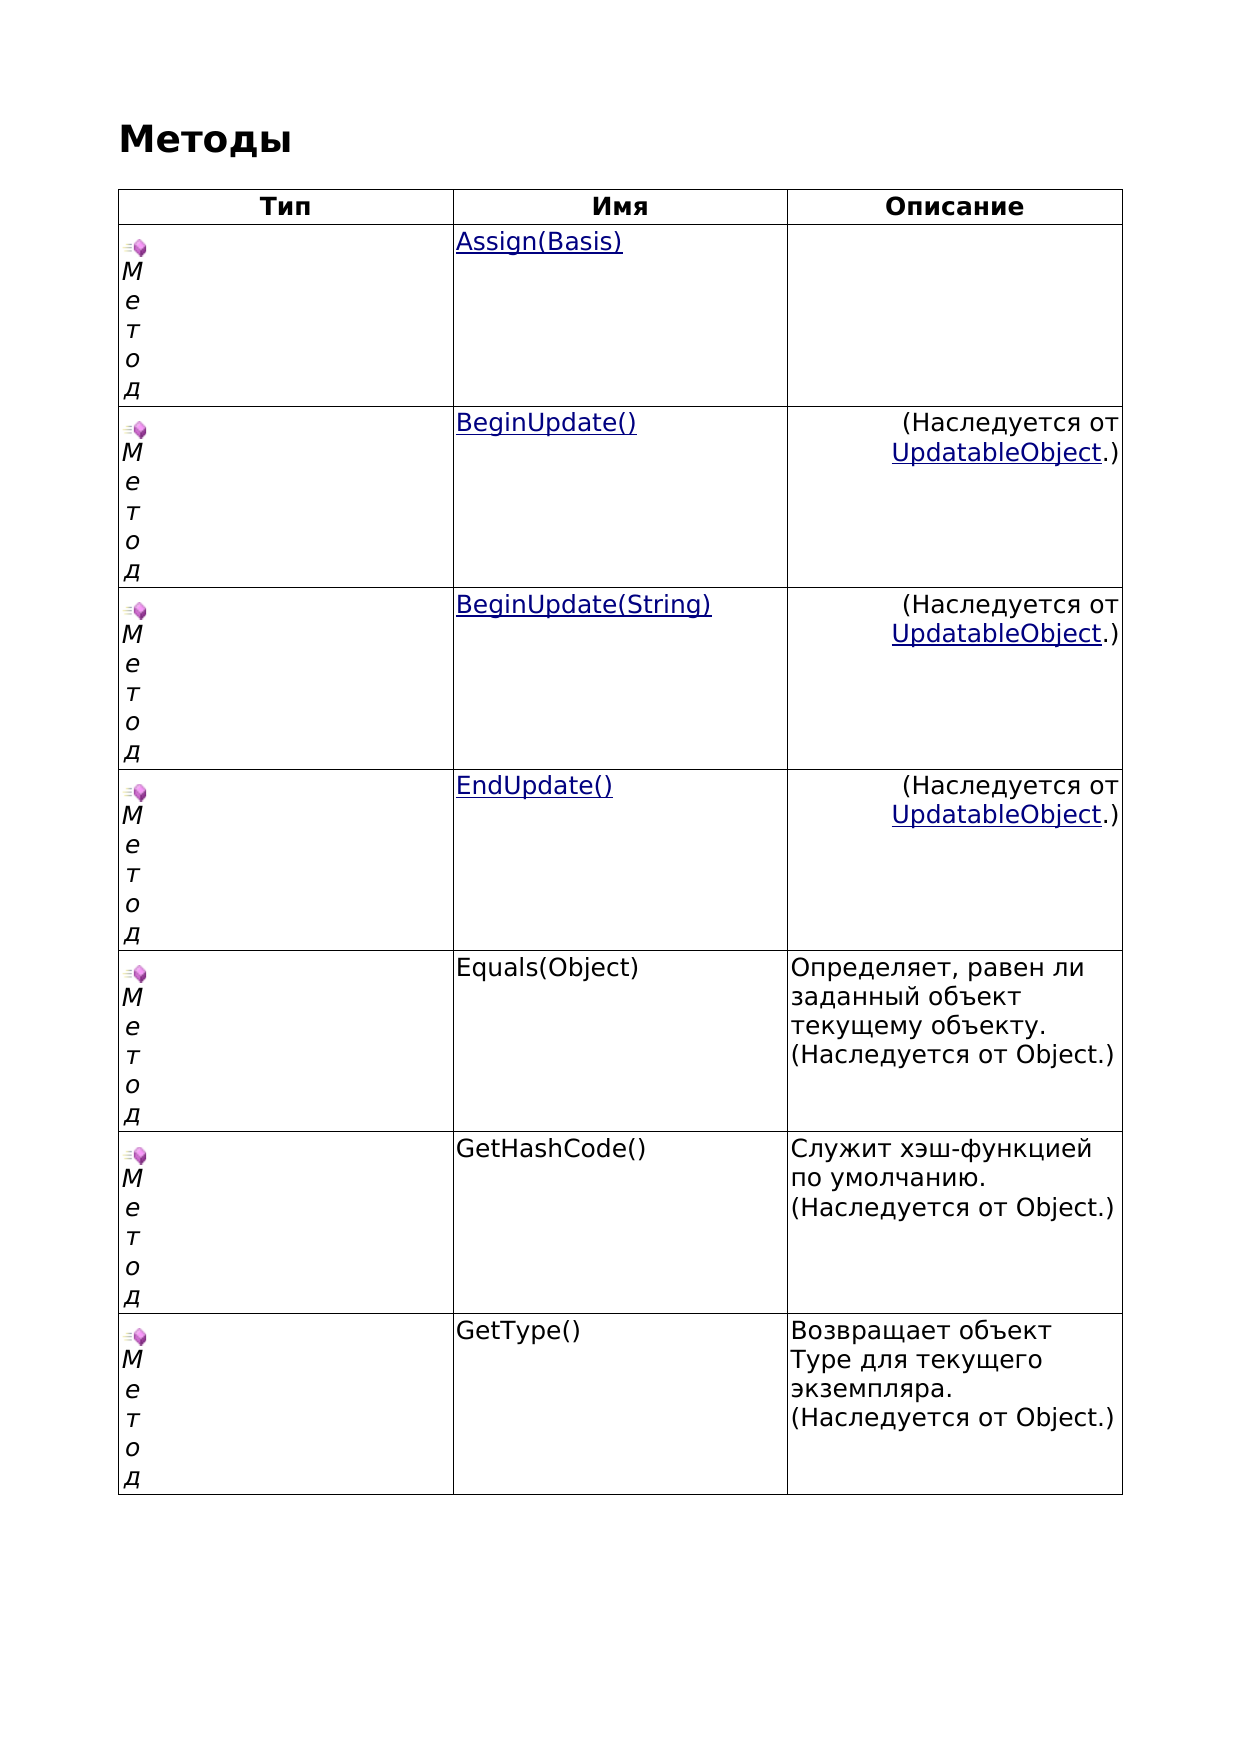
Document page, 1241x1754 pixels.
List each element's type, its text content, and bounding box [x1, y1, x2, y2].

table_cell [119, 225, 453, 406]
table_cell GetType() [454, 1314, 787, 1494]
picture [121, 1328, 147, 1346]
table_cell BeginUpdate() [454, 407, 787, 587]
table_cell EndUpdate() [454, 770, 787, 950]
picture [121, 1147, 147, 1165]
picture [121, 602, 147, 620]
table_cell [119, 1314, 453, 1494]
picture [121, 784, 147, 802]
table_cell [119, 1132, 453, 1313]
table_cell (Наследуется от UpdatableObject.) [788, 407, 1122, 587]
table_cell GetHashCode() [454, 1132, 787, 1313]
picture [121, 421, 147, 439]
picture [121, 965, 147, 983]
table_cell Equals(Object) [454, 951, 787, 1131]
subtitle Методы [118, 118, 1122, 162]
picture [121, 239, 147, 257]
table_header Тип [119, 190, 453, 224]
table_cell BeginUpdate(String) [454, 588, 787, 768]
table_cell Возвращает объект Type для текущего экземпляра. (Наследуется от Object.) [788, 1314, 1122, 1494]
table_cell [119, 588, 453, 768]
table_cell Служит хэш-функцией по умолчанию. (Наследуется от Object.) [788, 1132, 1122, 1313]
table_cell [788, 225, 1122, 406]
table_cell [119, 951, 453, 1131]
table_cell [119, 770, 453, 950]
table_cell (Наследуется от UpdatableObject.) [788, 770, 1122, 950]
table_header Имя [454, 190, 787, 224]
table_cell [119, 407, 453, 587]
table_cell Assign(Basis) [454, 225, 787, 406]
table_cell (Наследуется от UpdatableObject.) [788, 588, 1122, 768]
table_header Описание [788, 190, 1122, 224]
table_cell Определяет, равен ли заданный объект текущему объекту. (Наследуется от Object.) [788, 951, 1122, 1131]
